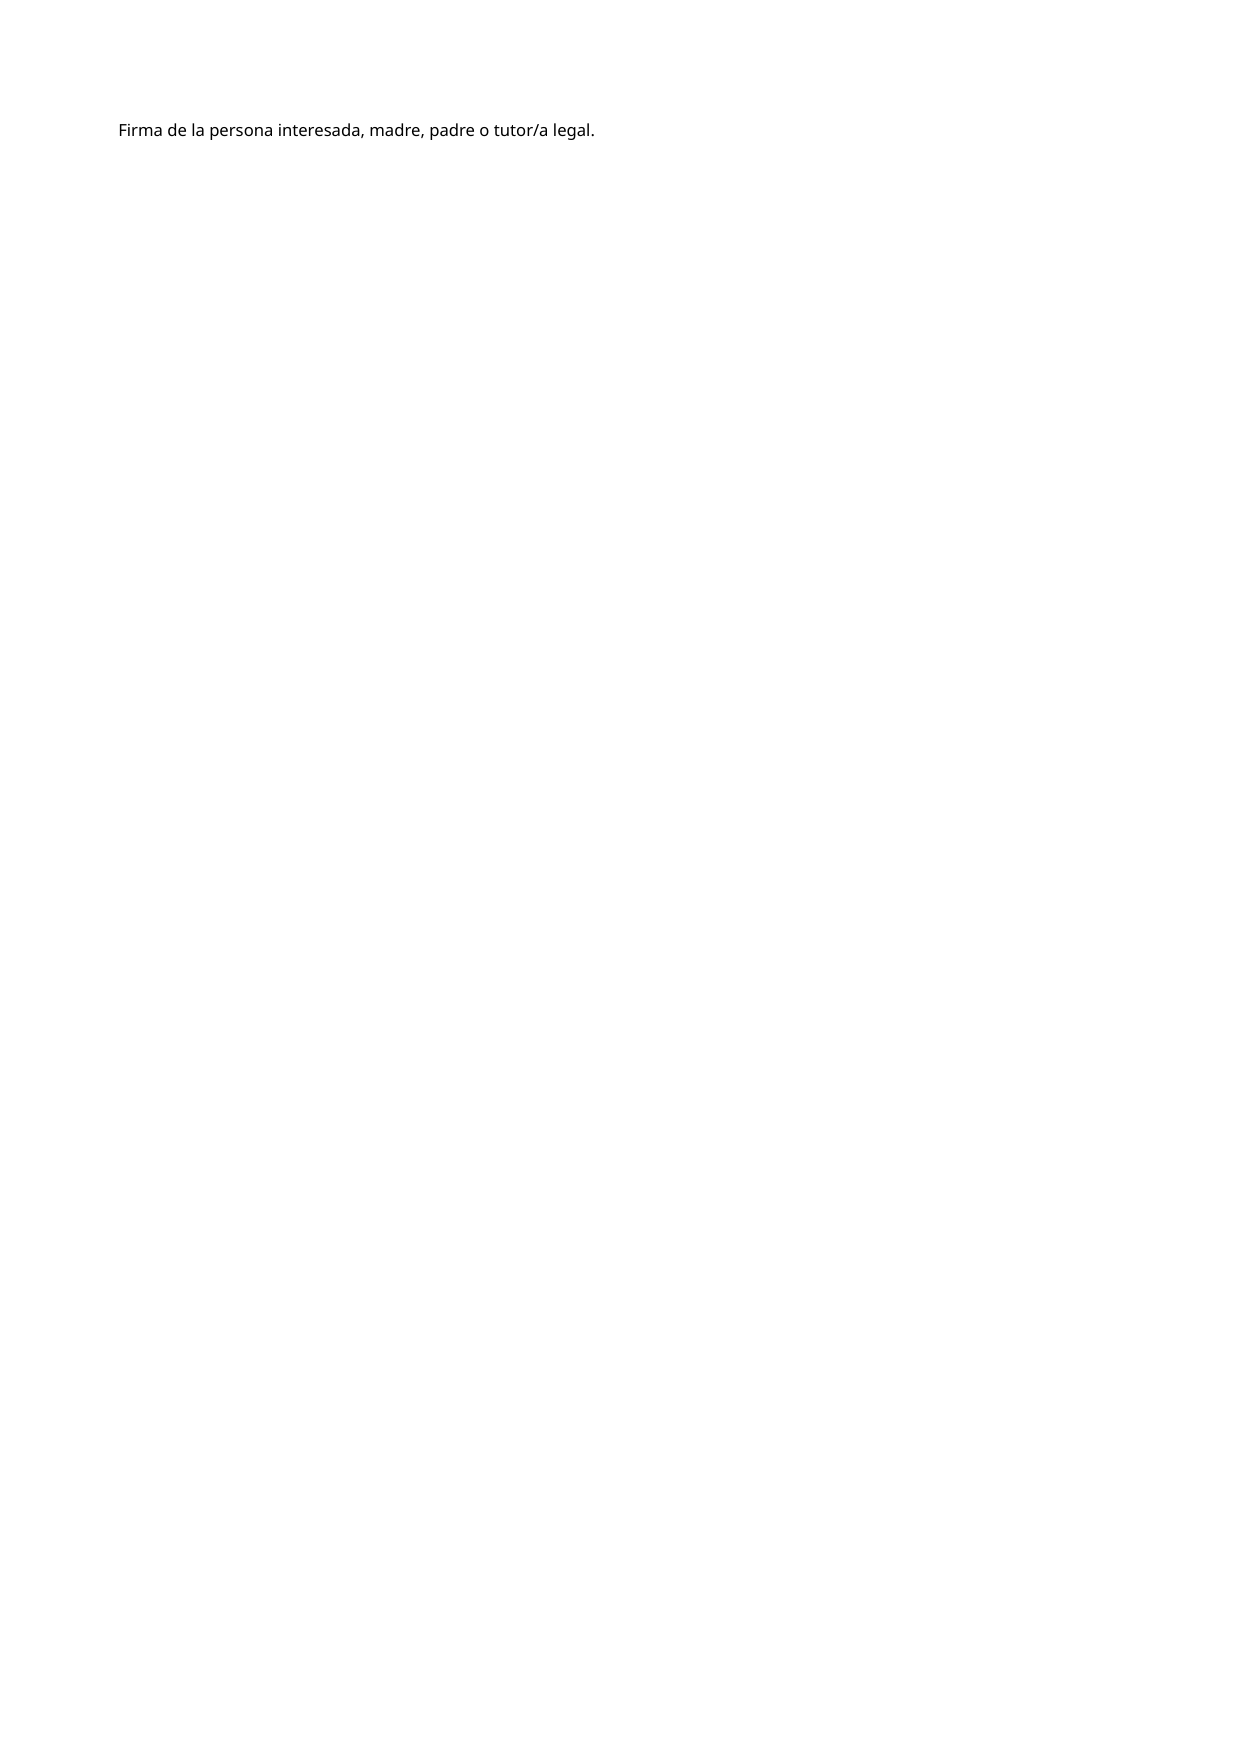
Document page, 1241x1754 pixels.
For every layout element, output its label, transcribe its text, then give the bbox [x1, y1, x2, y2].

text Firma de la persona interesada, madre, padre o tutor/a legal. [118, 118, 1196, 141]
